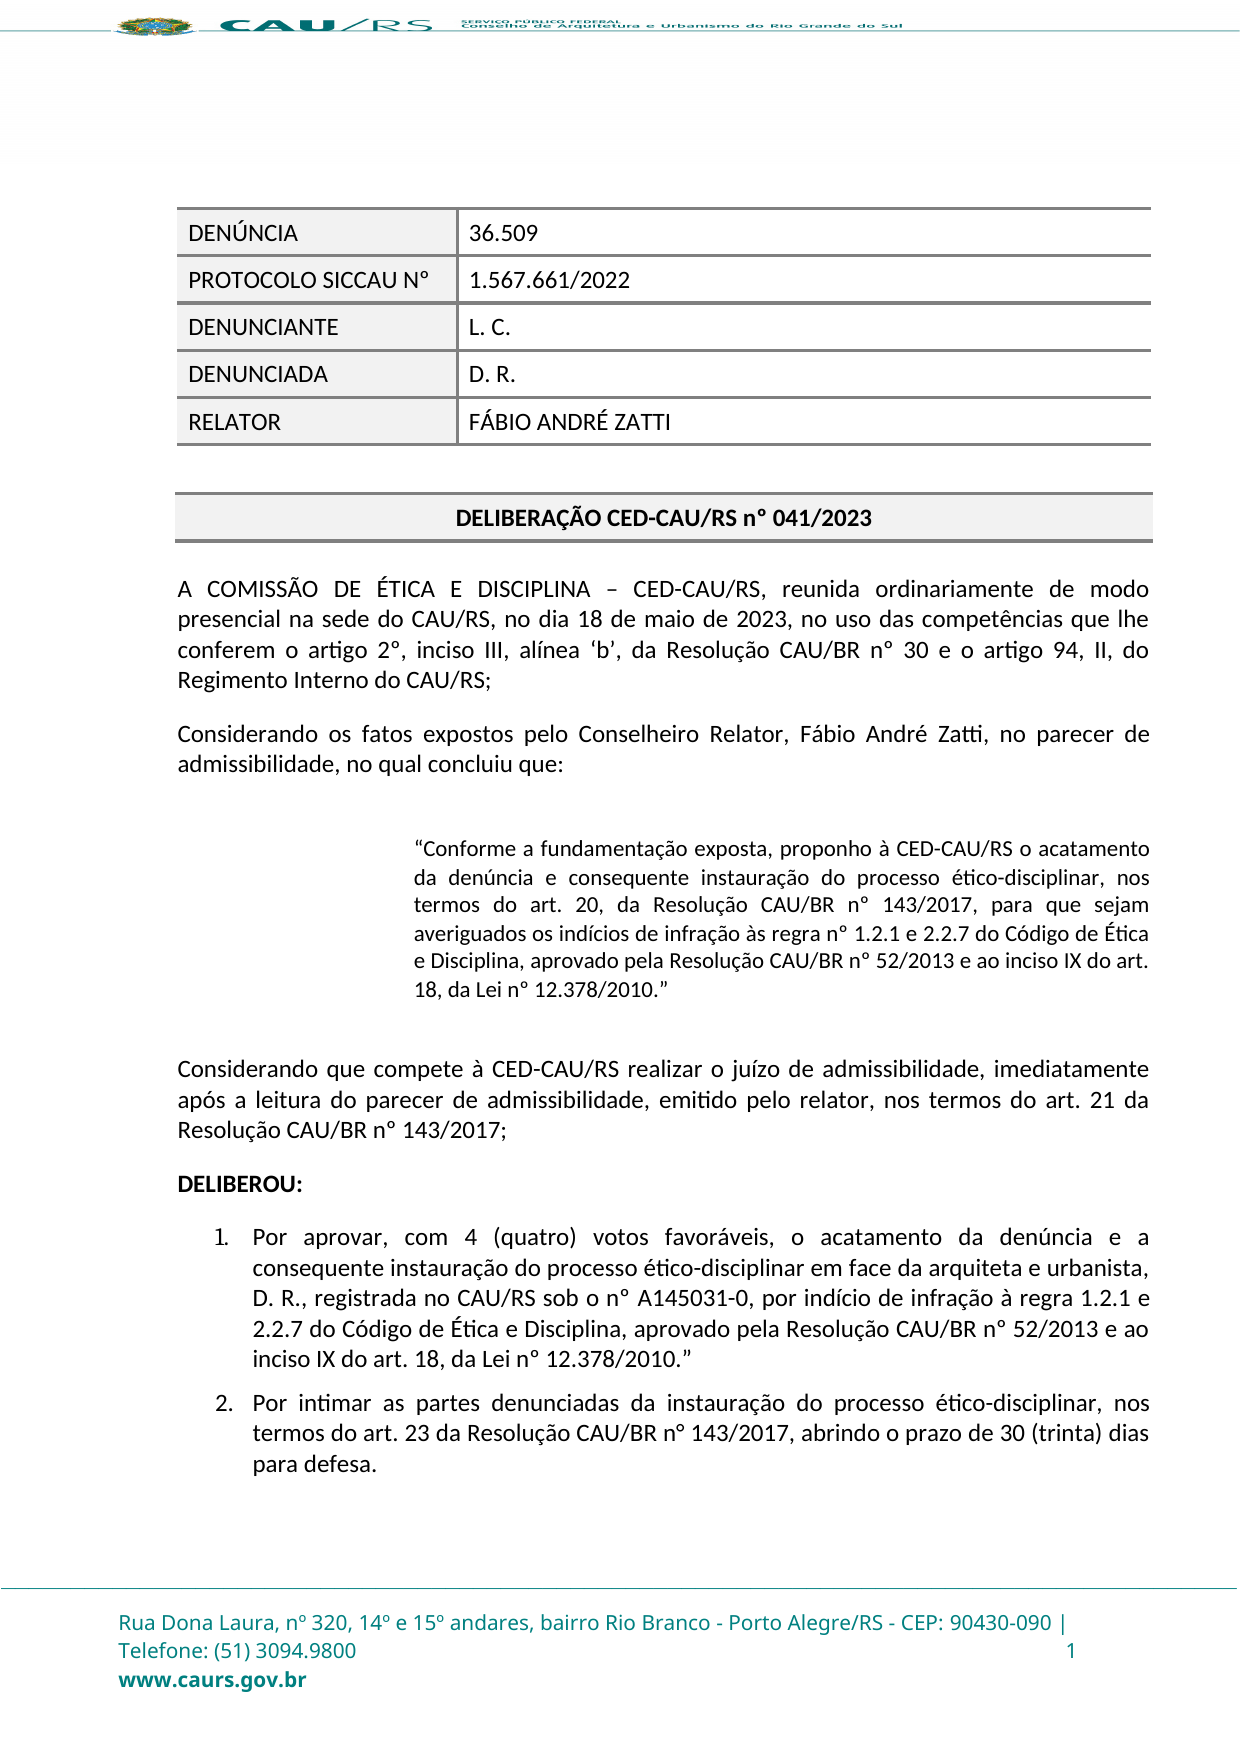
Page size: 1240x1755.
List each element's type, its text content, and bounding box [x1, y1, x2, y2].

table_header 36.509 [459, 210, 1151, 254]
text DELIBEROU: [177, 1168, 1151, 1199]
list Por intimar as partes denunciadas da instauração do processo ético-disciplinar, nos termos do art. 23 da Resolução CAU/BR n° 143/2017, abrindo o prazo de 30 (trinta) dias para defesa. [215, 1387, 1151, 1478]
table_cell DENUNCIANTE [177, 305, 456, 349]
table_cell 1.567.661/2022 [459, 257, 1151, 301]
table_header DELIBERAÇÃO CED-CAU/RS nº 041/2023 [175, 495, 1153, 539]
text Considerando que compete à CED-CAU/RS realizar o juízo de admissibilidade, imediatamente após a leitura do parecer de admissibilidade, emitido pelo relator, nos termos do art. 21 da Resolução CAU/BR nº 143/2017; [177, 1054, 1151, 1145]
table_cell RELATOR [177, 399, 456, 443]
text A COMISSÃO DE ÉTICA E DISCIPLINA – CED-CAU/RS, reunida ordinariamente de modo presencial na sede do CAU/RS, no dia 18 de maio de 2023, no uso das competências que lhe conferem o artigo 2º, inciso III, alínea ‘b’, da Resolução CAU/BR nº 30 e o artigo 94, II, do Regimento Interno do CAU/RS; [177, 573, 1151, 695]
table_cell FÁBIO ANDRÉ ZATTI [459, 399, 1151, 443]
table_cell DENUNCIADA [177, 352, 456, 396]
list Por aprovar, com 4 (quatro) votos favoráveis, o acatamento da denúncia e a consequente instauração do processo ético-disciplinar em face da arquiteta e urbanista, D. R., registrada no CAU/RS sob o nº A145031-0, por indício de infração à regra 1.2.1 e 2.2.7 do Código de Ética e Disciplina, aprovado pela Resolução CAU/BR nº 52/2013 e ao inciso IX do art. 18, da Lei nº 12.378/2010.” [215, 1222, 1151, 1374]
text Considerando os fatos expostos pelo Conselheiro Relator, Fábio André Zatti, no parecer de admissibilidade, no qual concluiu que: [177, 718, 1151, 779]
table_cell D. R. [459, 352, 1151, 396]
table_header DENÚNCIA [177, 210, 456, 254]
table_cell L. C. [459, 305, 1151, 349]
text “Conforme a fundamentação exposta, proponho à CED-CAU/RS o acatamento da denúncia e consequente instauração do processo ético-disciplinar, nos termos do art. 20, da Resolução CAU/BR nº 143/2017, para que sejam averiguados os indícios de infração às regra nº 1.2.1 e 2.2.7 do Código de Ética e Disciplina, aprovado pela Resolução CAU/BR nº 52/2013 e ao inciso IX do art. 18, da Lei nº 12.378/2010.” [413, 834, 1151, 1003]
table_cell PROTOCOLO SICCAU Nº [177, 257, 456, 301]
